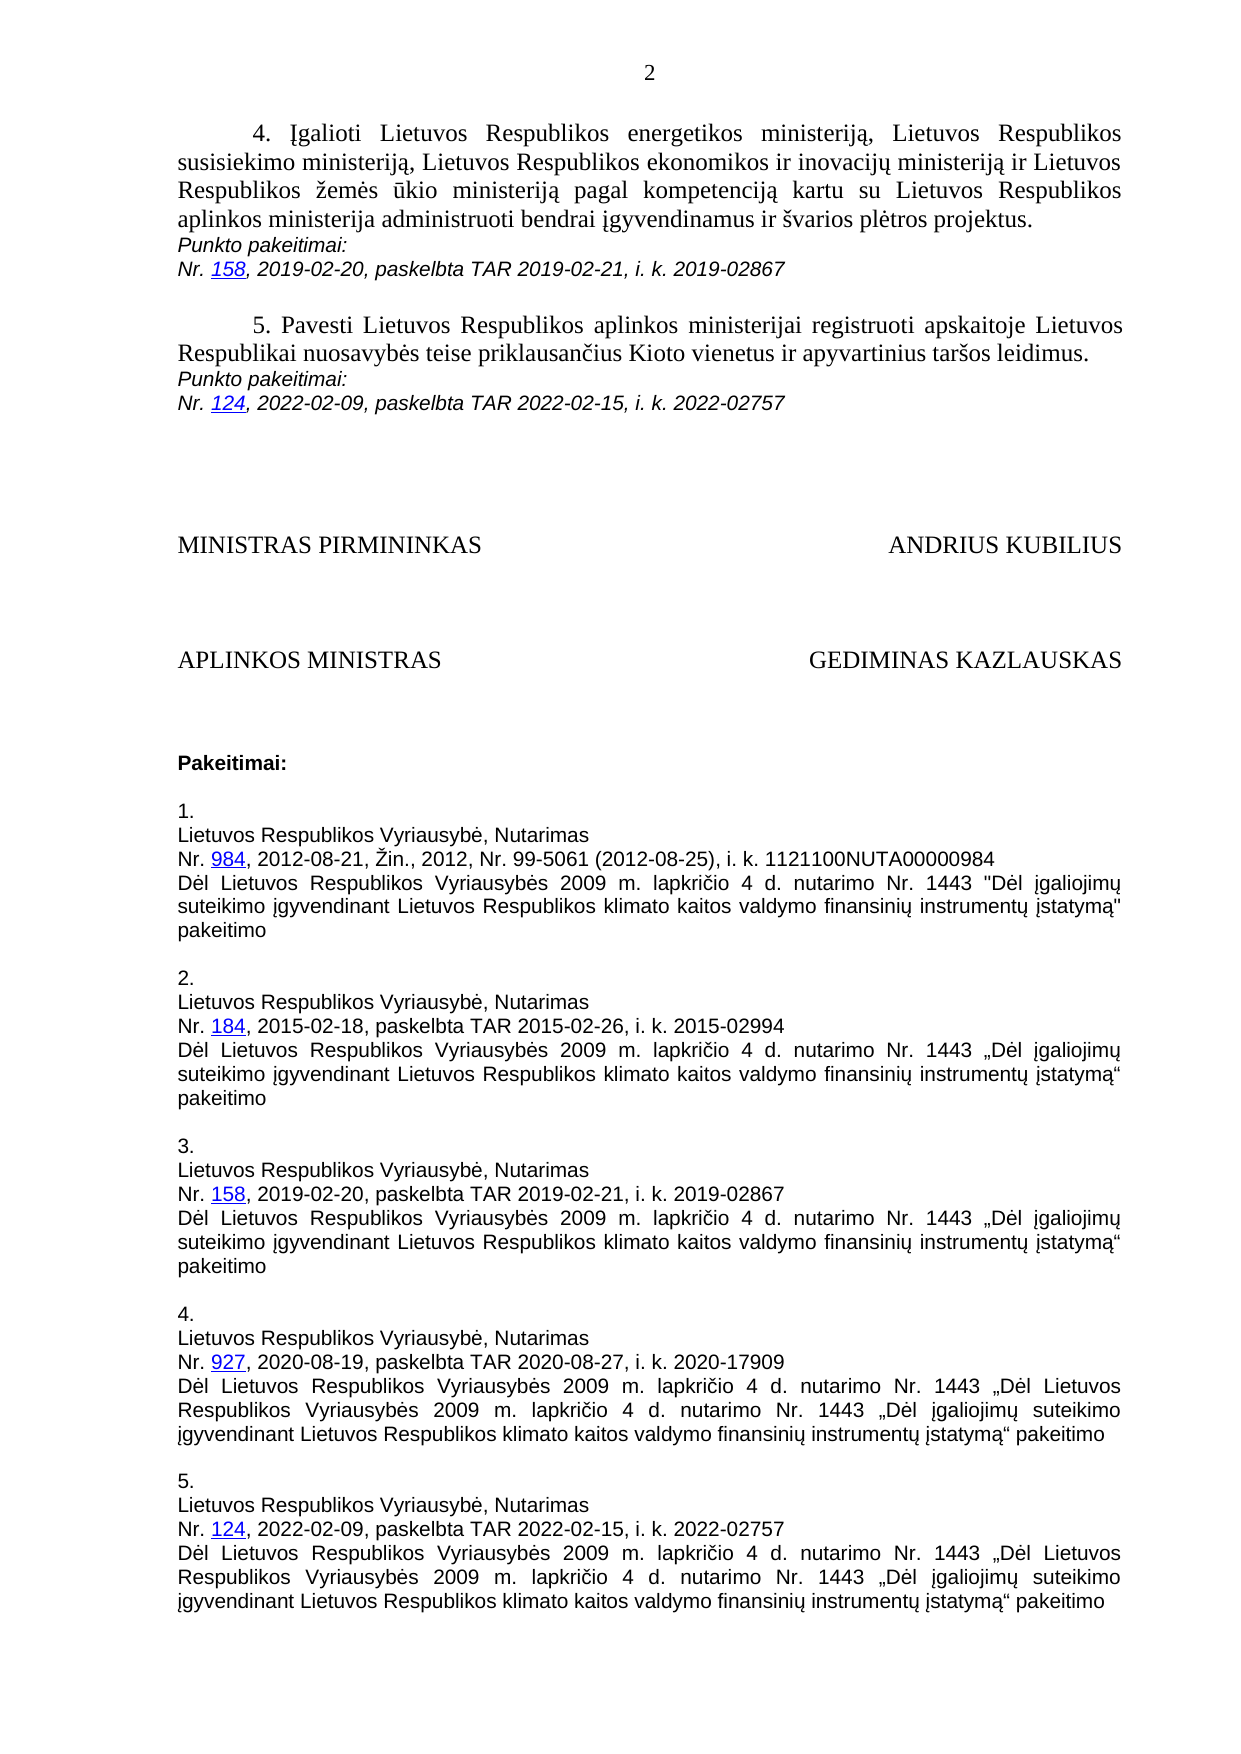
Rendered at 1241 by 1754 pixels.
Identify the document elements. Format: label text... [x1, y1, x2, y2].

text Pakeitimai: [177, 751, 1122, 774]
text Nr. 984, 2012-08-21, Žin., 2012, Nr. 99-5061 (2012-08-25), i. k. 1121100NUTA00000984 [177, 846, 1122, 870]
text 1. [177, 798, 1122, 822]
text Dėl Lietuvos Respublikos Vyriausybės 2009 m. lapkričio 4 d. nutarimo Nr. 1443 „Dėl įgaliojimų suteikimo įgyvendinant Lietuvos Respublikos klimato kaitos valdymo finansinių instrumentų įstatymą“ pakeitimo [177, 1038, 1122, 1110]
text Lietuvos Respublikos Vyriausybė, Nutarimas [177, 990, 1122, 1014]
text Nr. 184, 2015-02-18, paskelbta TAR 2015-02-26, i. k. 2015-02994 [177, 1014, 1122, 1038]
text Nr. 158, 2019-02-20, paskelbta TAR 2019-02-21, i. k. 2019-02867 [177, 1182, 1122, 1206]
text MINISTRAS PIRMININKAS ANDRIUS KUBILIUS [177, 530, 1122, 559]
text 3. [177, 1134, 1122, 1158]
text Punkto pakeitimai: [177, 233, 1122, 257]
text 2. [177, 966, 1122, 990]
text Dėl Lietuvos Respublikos Vyriausybės 2009 m. lapkričio 4 d. nutarimo Nr. 1443 „Dėl Lietuvos Respublikos Vyriausybės 2009 m. lapkričio 4 d. nutarimo Nr. 1443 „Dėl įgaliojimų suteikimo įgyvendinant Lietuvos Respublikos klimato kaitos valdymo finansinių instrumentų įstatymą“ pakeitimo [177, 1541, 1122, 1613]
text Dėl Lietuvos Respublikos Vyriausybės 2009 m. lapkričio 4 d. nutarimo Nr. 1443 „Dėl Lietuvos Respublikos Vyriausybės 2009 m. lapkričio 4 d. nutarimo Nr. 1443 „Dėl įgaliojimų suteikimo įgyvendinant Lietuvos Respublikos klimato kaitos valdymo finansinių instrumentų įstatymą“ pakeitimo [177, 1373, 1122, 1445]
text Lietuvos Respublikos Vyriausybė, Nutarimas [177, 1326, 1122, 1349]
text 5. [177, 1469, 1122, 1493]
text Dėl Lietuvos Respublikos Vyriausybės 2009 m. lapkričio 4 d. nutarimo Nr. 1443 "Dėl įgaliojimų suteikimo įgyvendinant Lietuvos Respublikos klimato kaitos valdymo finansinių instrumentų įstatymą" pakeitimo [177, 870, 1122, 942]
text Nr. 124, 2022-02-09, paskelbta TAR 2022-02-15, i. k. 2022-02757 [177, 1517, 1122, 1541]
text 4. Įgalioti Lietuvos Respublikos energetikos ministeriją, Lietuvos Respublikos susisiekimo ministeriją, Lietuvos Respublikos ekonomikos ir inovacijų ministeriją ir Lietuvos Respublikos žemės ūkio ministeriją pagal kompetenciją kartu su Lietuvos Respublikos aplinkos ministerija administruoti bendrai įgyvendinamus ir švarios plėtros projektus. [177, 118, 1122, 233]
text 5. Pavesti Lietuvos Respublikos aplinkos ministerijai registruoti apskaitoje Lietuvos Respublikai nuosavybės teise priklausančius Kioto vienetus ir apyvartinius taršos leidimus. [177, 310, 1124, 367]
text Punkto pakeitimai: [177, 367, 1122, 391]
text Dėl Lietuvos Respublikos Vyriausybės 2009 m. lapkričio 4 d. nutarimo Nr. 1443 „Dėl įgaliojimų suteikimo įgyvendinant Lietuvos Respublikos klimato kaitos valdymo finansinių instrumentų įstatymą“ pakeitimo [177, 1206, 1122, 1278]
text Lietuvos Respublikos Vyriausybė, Nutarimas [177, 1493, 1122, 1517]
text APLINKOS MINISTRAS GEDIMINAS KAZLAUSKAS [177, 645, 1122, 674]
text 4. [177, 1302, 1122, 1326]
text Nr. 158, 2019-02-20, paskelbta TAR 2019-02-21, i. k. 2019-02867 [177, 257, 1122, 281]
text Nr. 927, 2020-08-19, paskelbta TAR 2020-08-27, i. k. 2020-17909 [177, 1349, 1122, 1373]
text Lietuvos Respublikos Vyriausybė, Nutarimas [177, 1158, 1122, 1182]
text Nr. 124, 2022-02-09, paskelbta TAR 2022-02-15, i. k. 2022-02757 [177, 391, 1122, 415]
text Lietuvos Respublikos Vyriausybė, Nutarimas [177, 822, 1122, 846]
